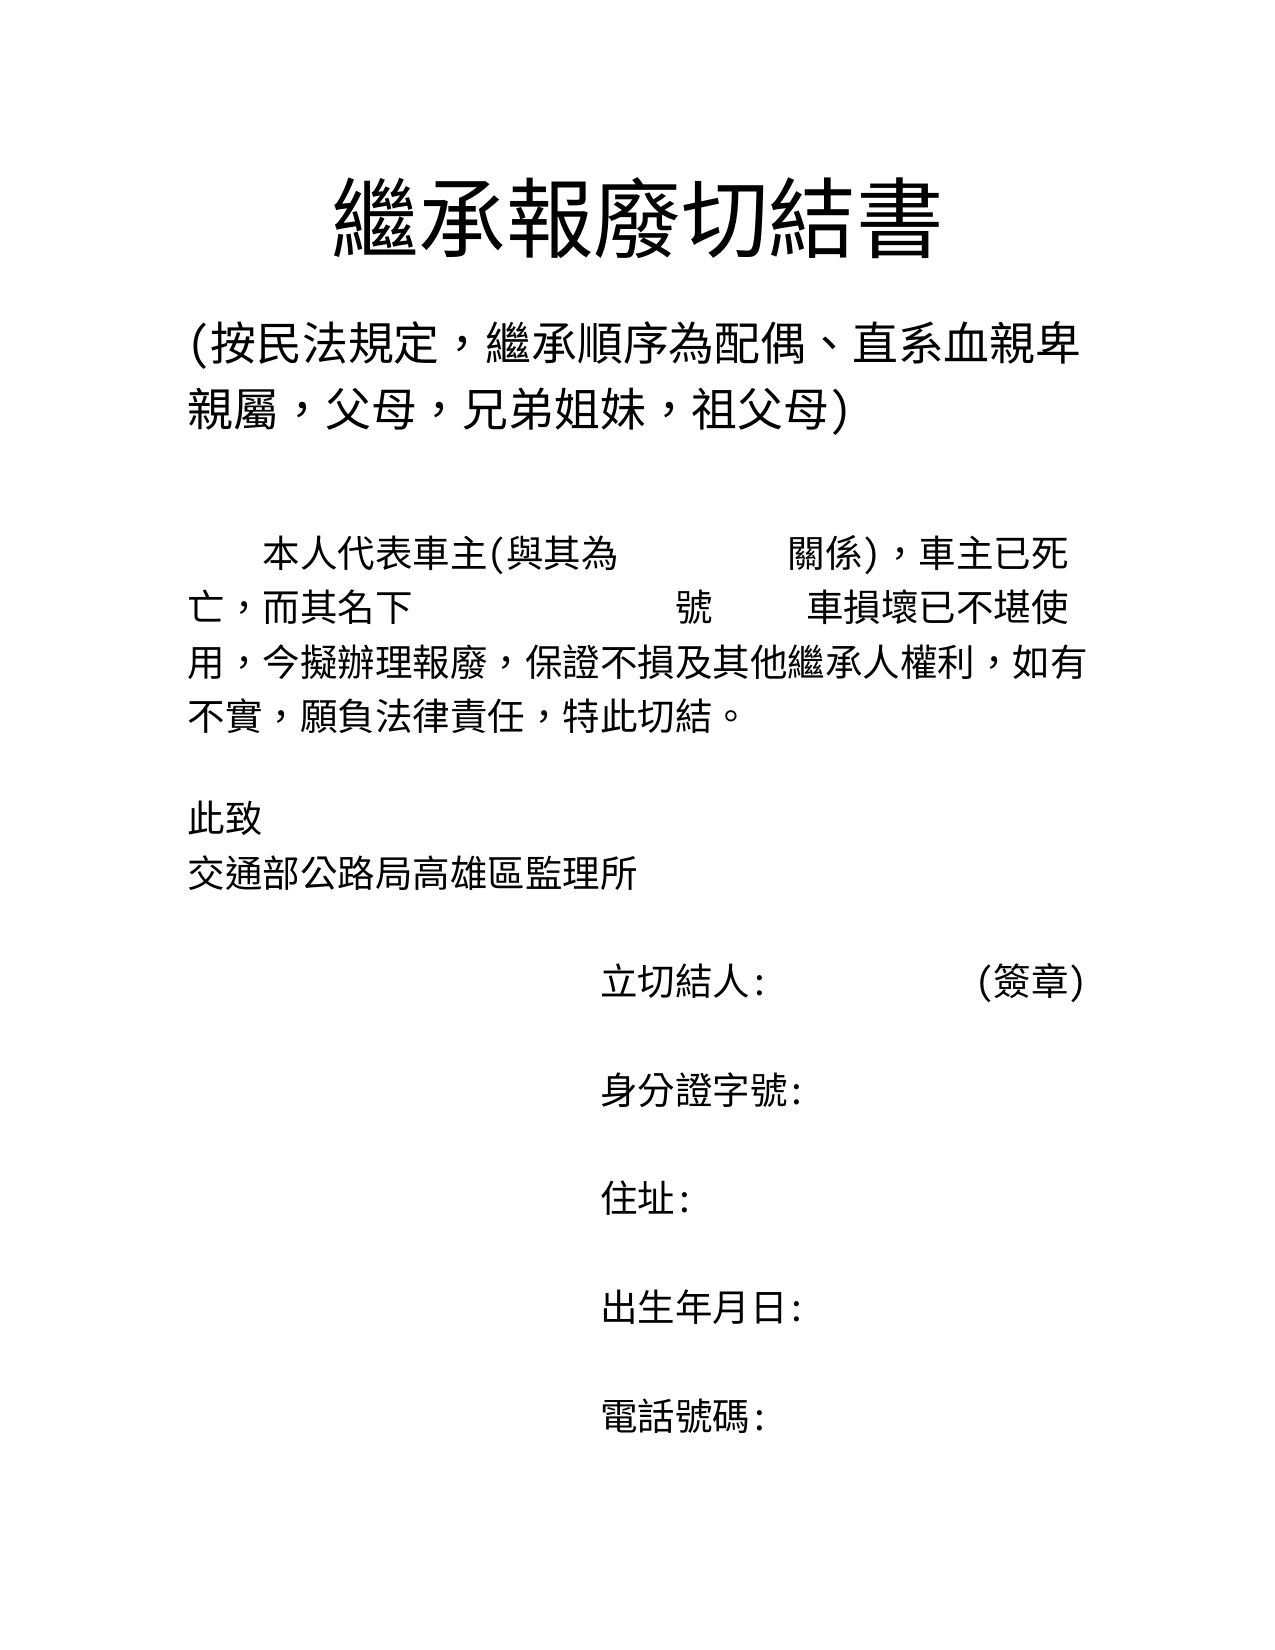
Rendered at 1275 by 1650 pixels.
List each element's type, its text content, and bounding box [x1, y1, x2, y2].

text 身分證字號: [187, 1061, 1087, 1115]
text 立切結人: (簽章) [187, 952, 1087, 1006]
text 出生年月日: [187, 1278, 1087, 1332]
text (按民法規定，繼承順序為配偶、直系血親卑親屬，父母，兄弟姐妹，祖父母) [187, 307, 1087, 439]
text 繼承報廢切結書 [187, 150, 1087, 277]
text 本人代表車主(與其為 關係)，車主已死亡，而其名下 號 車損壞已不堪使用，今擬辦理報廢，保證不損及其他繼承人權利，如有不實，願負法律責任，特此切結。 [187, 524, 1087, 741]
text 住址: [187, 1169, 1087, 1223]
text 此致 [187, 789, 1087, 844]
text 電話號碼: [187, 1386, 1087, 1441]
text 交通部公路局高雄區監理所 [187, 844, 1087, 898]
